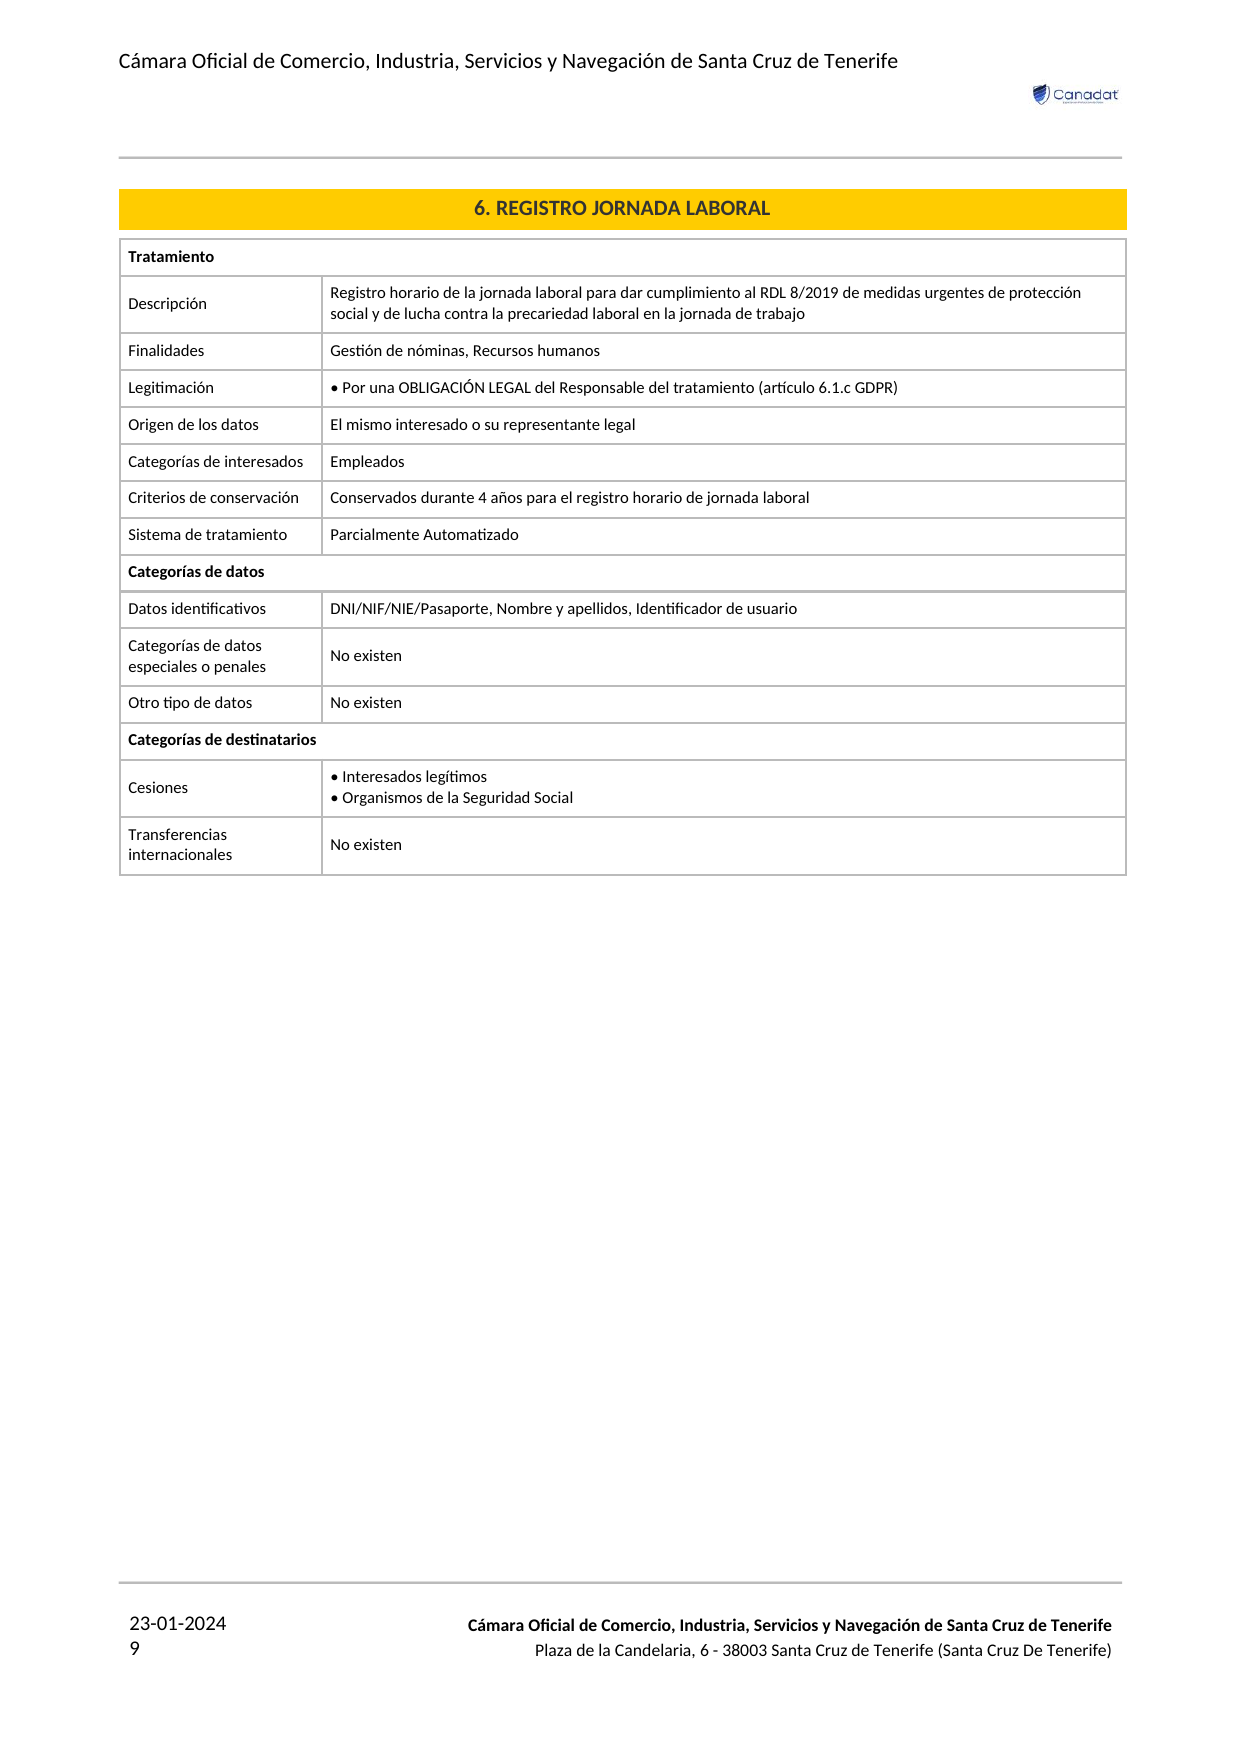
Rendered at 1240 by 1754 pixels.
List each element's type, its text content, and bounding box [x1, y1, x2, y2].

table_cell [121, 865, 321, 873]
table_cell Descripción [121, 277, 321, 313]
table_cell Categorías de datos [121, 629, 321, 656]
table_cell Legitimación [121, 371, 321, 397]
table_cell [120, 230, 322, 238]
table_cell [121, 398, 321, 406]
table_cell Empleados [326, 445, 1125, 471]
table_cell Origen de los datos [121, 408, 321, 434]
table_header [121, 189, 321, 220]
table_cell Parcialmente Automatizado [326, 519, 1125, 545]
table_cell Cesiones [121, 761, 321, 797]
table_cell DNI/NIF/NIE/Pasaporte, Nombre y apellidos, Identificador de usuario [326, 593, 1125, 619]
table_cell [121, 750, 322, 758]
table_cell especiales o penales [121, 656, 321, 676]
table_cell [326, 545, 1125, 553]
table_cell [326, 220, 1125, 230]
table_cell Categorías de destinatarios [121, 724, 326, 750]
table_cell [326, 865, 1125, 873]
table_cell • Por una OBLIGACIÓN LEGAL del Responsable del tratamiento (artículo 6.1.c GDPR) [326, 371, 1125, 397]
table_cell [326, 240, 1125, 266]
table_cell [326, 619, 1125, 627]
table_cell Plaza de la Candelaria, 6 - 38003 Santa Cruz de Tenerife (Santa Cruz De Tenerife) [356, 1636, 1112, 1661]
table_cell No existen [326, 629, 1125, 666]
table_cell Otro tipo de datos [121, 687, 321, 713]
table_cell [326, 582, 1125, 590]
table_cell internacionales [121, 844, 321, 865]
table_cell [121, 471, 321, 480]
table_cell [326, 808, 1125, 816]
table_cell [326, 471, 1125, 480]
table_cell [121, 266, 322, 275]
table_cell [326, 556, 1125, 582]
text Cámara Oficial de Comercio, Industria, Servicios y Navegación de Santa Cruz de Tenerife [119, 47, 1028, 74]
table_cell [121, 324, 321, 332]
table_cell [121, 676, 321, 685]
table_cell [326, 324, 1125, 332]
table_cell El mismo interesado o su representante legal [326, 408, 1125, 434]
table_cell [121, 713, 321, 722]
table_cell No existen [326, 818, 1125, 855]
table_cell [121, 619, 321, 627]
table_cell [121, 797, 321, 807]
table_cell Conservados durante 4 años para el registro horario de jornada laboral [326, 482, 1125, 508]
table_cell Datos identificativos [121, 593, 321, 619]
table_cell [121, 220, 321, 230]
table_cell Transferencias [121, 818, 321, 844]
table_cell [121, 314, 321, 324]
table_cell • Organismos de la Seguridad Social [326, 787, 1125, 807]
table_cell Categorías de datos [121, 556, 326, 582]
table_cell [121, 508, 321, 517]
table_cell social y de lucha contra la precariedad laboral en la jornada de trabajo [326, 303, 1125, 324]
table_header 23-01-2024 [129, 1611, 356, 1636]
table_cell [121, 582, 326, 590]
table_cell Sistema de tratamiento [121, 519, 321, 545]
table_header Cámara Oficial de Comercio, Industria, Servicios y Navegación de Santa Cruz de Tenerife [356, 1611, 1112, 1636]
table_cell [326, 666, 1125, 676]
table_cell [326, 361, 1125, 369]
table_cell • Interesados legítimos [326, 761, 1125, 787]
table_cell [326, 713, 1125, 722]
table_header 6. REGISTRO JORNADA LABORAL [326, 189, 1125, 220]
table_cell Tratamiento [121, 240, 326, 266]
table_cell [326, 750, 1125, 758]
table_cell [326, 266, 1125, 275]
table_cell [326, 508, 1125, 517]
table_cell No existen [326, 687, 1125, 713]
table_cell [121, 545, 321, 553]
table_cell [326, 855, 1125, 865]
table_cell Registro horario de la jornada laboral para dar cumplimiento al RDL 8/2019 de medidas urgentes de protección [326, 277, 1125, 303]
table_cell Finalidades [121, 334, 321, 361]
table_cell [326, 398, 1125, 406]
table_cell [326, 230, 1126, 238]
table_cell [121, 808, 321, 816]
table_cell [326, 724, 1125, 750]
table_cell 9 [129, 1636, 356, 1661]
table_cell [326, 434, 1125, 443]
table_cell Categorías de interesados [121, 445, 321, 471]
table_cell Gestión de nóminas, Recursos humanos [326, 334, 1125, 361]
table_cell Criterios de conservación [121, 482, 321, 508]
table_cell [121, 434, 321, 443]
table_cell [326, 676, 1125, 685]
table_cell [121, 361, 321, 369]
